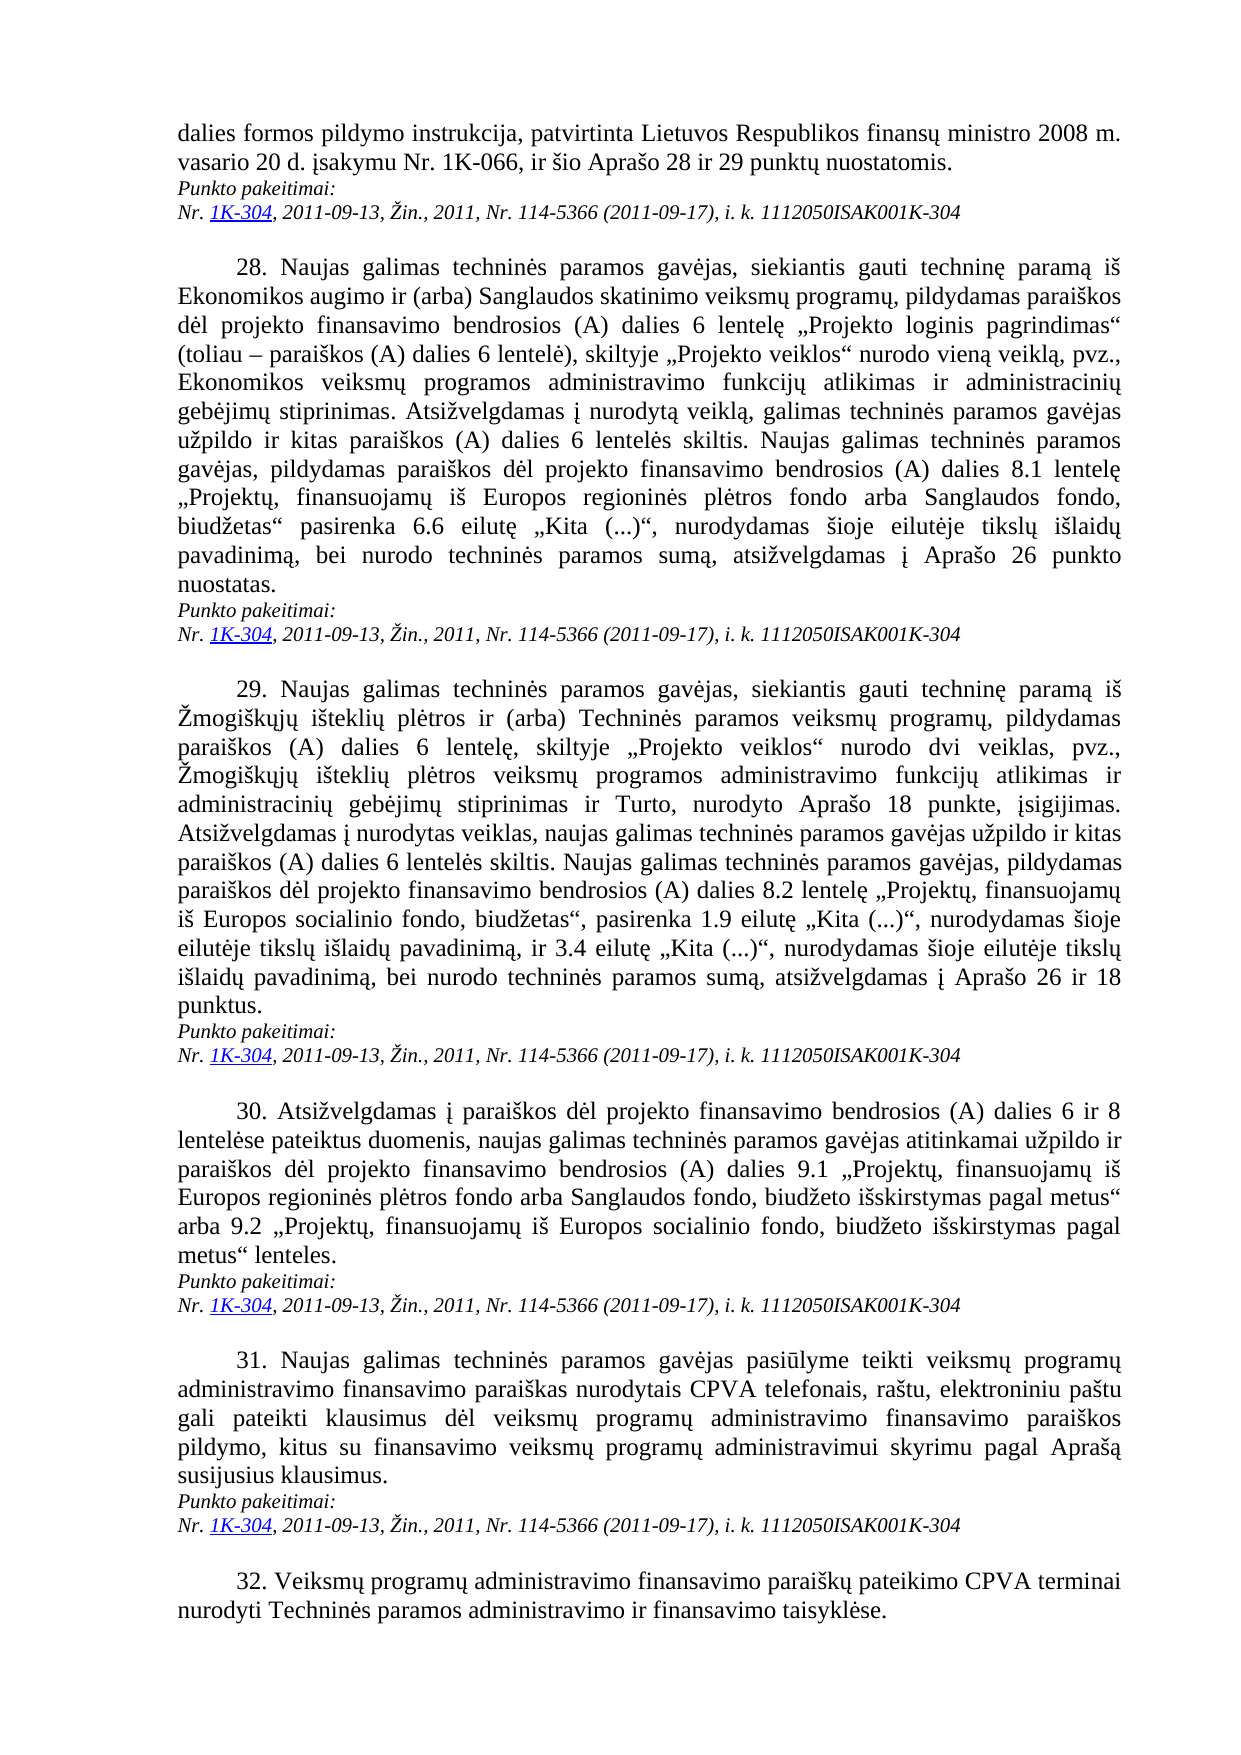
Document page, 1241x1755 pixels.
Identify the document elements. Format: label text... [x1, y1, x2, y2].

text Nr. 1K-304, 2011-09-13, Žin., 2011, Nr. 114-5366 (2011-09-17), i. k. 1112050ISAK001K-304 [177, 622, 1122, 646]
text Nr. 1K-304, 2011-09-13, Žin., 2011, Nr. 114-5366 (2011-09-17), i. k. 1112050ISAK001K-304 [177, 200, 1122, 224]
text 32. Veiksmų programų administravimo finansavimo paraiškų pateikimo CPVA terminai nurodyti Techninės paramos administravimo ir finansavimo taisyklėse. [177, 1566, 1122, 1624]
text Nr. 1K-304, 2011-09-13, Žin., 2011, Nr. 114-5366 (2011-09-17), i. k. 1112050ISAK001K-304 [177, 1513, 1122, 1537]
text Punkto pakeitimai: [177, 1019, 1122, 1043]
text 30. Atsižvelgdamas į paraiškos dėl projekto finansavimo bendrosios (A) dalies 6 ir 8 lentelėse pateiktus duomenis, naujas galimas techninės paramos gavėjas atitinkamai užpildo ir paraiškos dėl projekto finansavimo bendrosios (A) dalies 9.1 „Projektų, finansuojamų iš Europos regioninės plėtros fondo arba Sanglaudos fondo, biudžeto išskirstymas pagal metus“ arba 9.2 „Projektų, finansuojamų iš Europos socialinio fondo, biudžeto išskirstymas pagal metus“ lenteles. [177, 1096, 1122, 1269]
text Punkto pakeitimai: [177, 1489, 1122, 1513]
text Punkto pakeitimai: [177, 597, 1122, 622]
text Nr. 1K-304, 2011-09-13, Žin., 2011, Nr. 114-5366 (2011-09-17), i. k. 1112050ISAK001K-304 [177, 1043, 1122, 1067]
text 31. Naujas galimas techninės paramos gavėjas pasiūlyme teikti veiksmų programų administravimo finansavimo paraiškas nurodytais CPVA telefonais, raštu, elektroniniu paštu gali pateikti klausimus dėl veiksmų programų administravimo finansavimo paraiškos pildymo, kitus su finansavimo veiksmų programų administravimui skyrimu pagal Aprašą susijusius klausimus. [177, 1346, 1122, 1489]
text 29. Naujas galimas techninės paramos gavėjas, siekiantis gauti techninę paramą iš Žmogiškųjų išteklių plėtros ir (arba) Techninės paramos veiksmų programų, pildydamas paraiškos (A) dalies 6 lentelę, skiltyje „Projekto veiklos“ nurodo dvi veiklas, pvz., Žmogiškųjų išteklių plėtros veiksmų programos administravimo funkcijų atlikimas ir administracinių gebėjimų stiprinimas ir Turto, nurodyto Aprašo 18 punkte, įsigijimas. Atsižvelgdamas į nurodytas veiklas, naujas galimas techninės paramos gavėjas užpildo ir kitas paraiškos (A) dalies 6 lentelės skiltis. Naujas galimas techninės paramos gavėjas, pildydamas paraiškos dėl projekto finansavimo bendrosios (A) dalies 8.2 lentelę „Projektų, finansuojamų iš Europos socialinio fondo, biudžetas“, pasirenka 1.9 eilutę „Kita (...)“, nurodydamas šioje eilutėje tikslų išlaidų pavadinimą, ir 3.4 eilutę „Kita (...)“, nurodydamas šioje eilutėje tikslų išlaidų pavadinimą, bei nurodo techninės paramos sumą, atsižvelgdamas į Aprašo 26 ir 18 punktus. [177, 674, 1122, 1019]
text Punkto pakeitimai: [177, 1269, 1122, 1293]
text dalies formos pildymo instrukcija, patvirtinta Lietuvos Respublikos finansų ministro 2008 m. vasario 20 d. įsakymu Nr. 1K-066, ir šio Aprašo 28 ir 29 punktų nuostatomis. [177, 118, 1122, 176]
text Punkto pakeitimai: [177, 176, 1122, 200]
text 28. Naujas galimas techninės paramos gavėjas, siekiantis gauti techninę paramą iš Ekonomikos augimo ir (arba) Sanglaudos skatinimo veiksmų programų, pildydamas paraiškos dėl projekto finansavimo bendrosios (A) dalies 6 lentelę „Projekto loginis pagrindimas“ (toliau – paraiškos (A) dalies 6 lentelė), skiltyje „Projekto veiklos“ nurodo vieną veiklą, pvz., Ekonomikos veiksmų programos administravimo funkcijų atlikimas ir administracinių gebėjimų stiprinimas. Atsižvelgdamas į nurodytą veiklą, galimas techninės paramos gavėjas užpildo ir kitas paraiškos (A) dalies 6 lentelės skiltis. Naujas galimas techninės paramos gavėjas, pildydamas paraiškos dėl projekto finansavimo bendrosios (A) dalies 8.1 lentelę „Projektų, finansuojamų iš Europos regioninės plėtros fondo arba Sanglaudos fondo, biudžetas“ pasirenka 6.6 eilutę „Kita (...)“, nurodydamas šioje eilutėje tikslų išlaidų pavadinimą, bei nurodo techninės paramos sumą, atsižvelgdamas į Aprašo 26 punkto nuostatas. [177, 252, 1122, 597]
text Nr. 1K-304, 2011-09-13, Žin., 2011, Nr. 114-5366 (2011-09-17), i. k. 1112050ISAK001K-304 [177, 1293, 1122, 1317]
